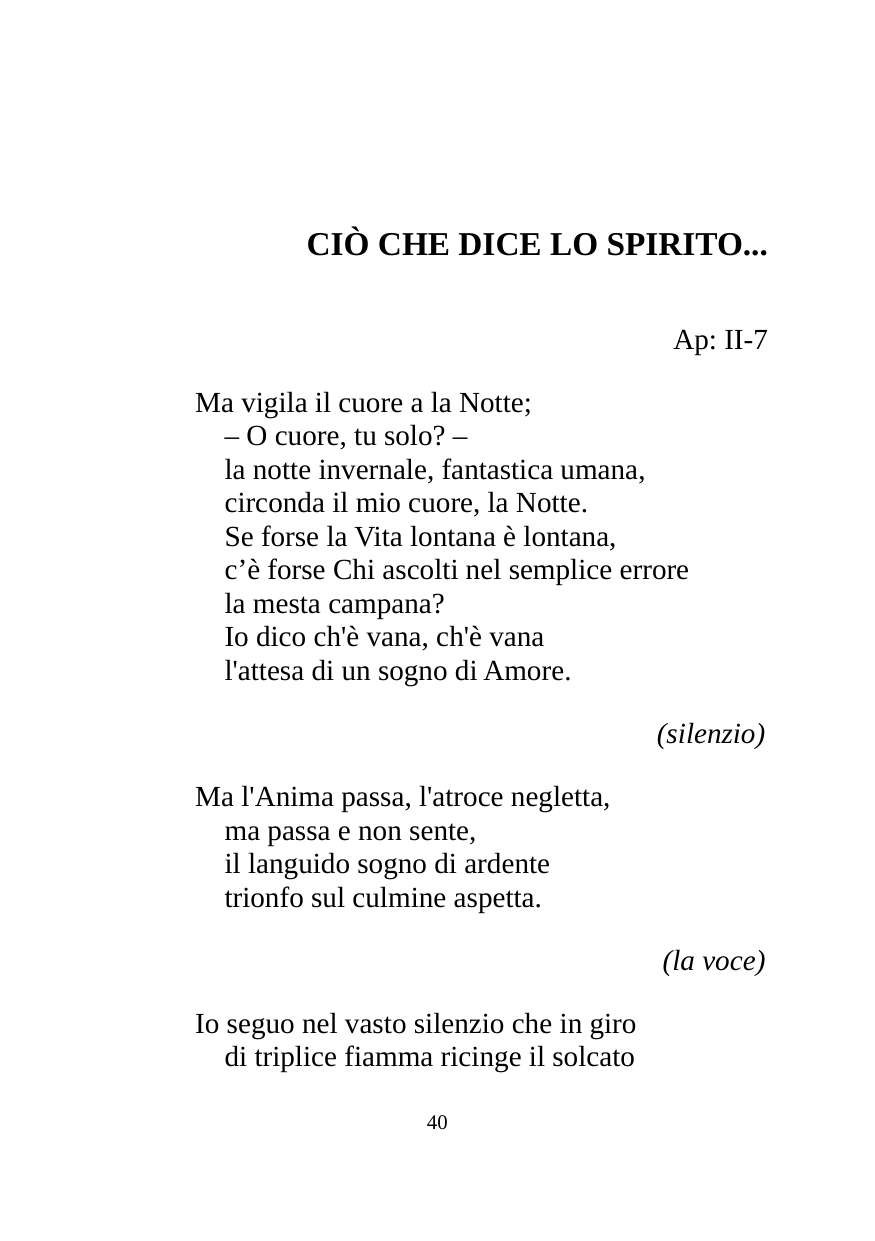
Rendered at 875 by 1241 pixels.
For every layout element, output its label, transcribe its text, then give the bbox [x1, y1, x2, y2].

subtitle CIÒ CHE DICE LO SPIRITO... [106, 224, 768, 263]
text Ma vigila il cuore a la Notte; – O cuore, tu solo? – la notte invernale, fantastica umana, circonda il mio cuore, la Notte. Se forse la Vita lontana è lontana, c’è forse Chi ascolti nel semplice errore la mesta campana? Io dico ch'è vana, ch'è vana l'attesa di un sogno di Amore. [195, 385, 768, 687]
text Ma l'Anima passa, l'atroce negletta, ma passa e non sente, il languido sogno di ardente trionfo sul culmine aspetta. [195, 779, 768, 913]
text (la voce) [195, 943, 768, 976]
text (silenzio) [195, 716, 768, 750]
text Io seguo nel vasto silenzio che in giro di triplice fiamma ricinge il solcato [195, 1006, 768, 1073]
text Ap: II-7 [106, 322, 768, 355]
